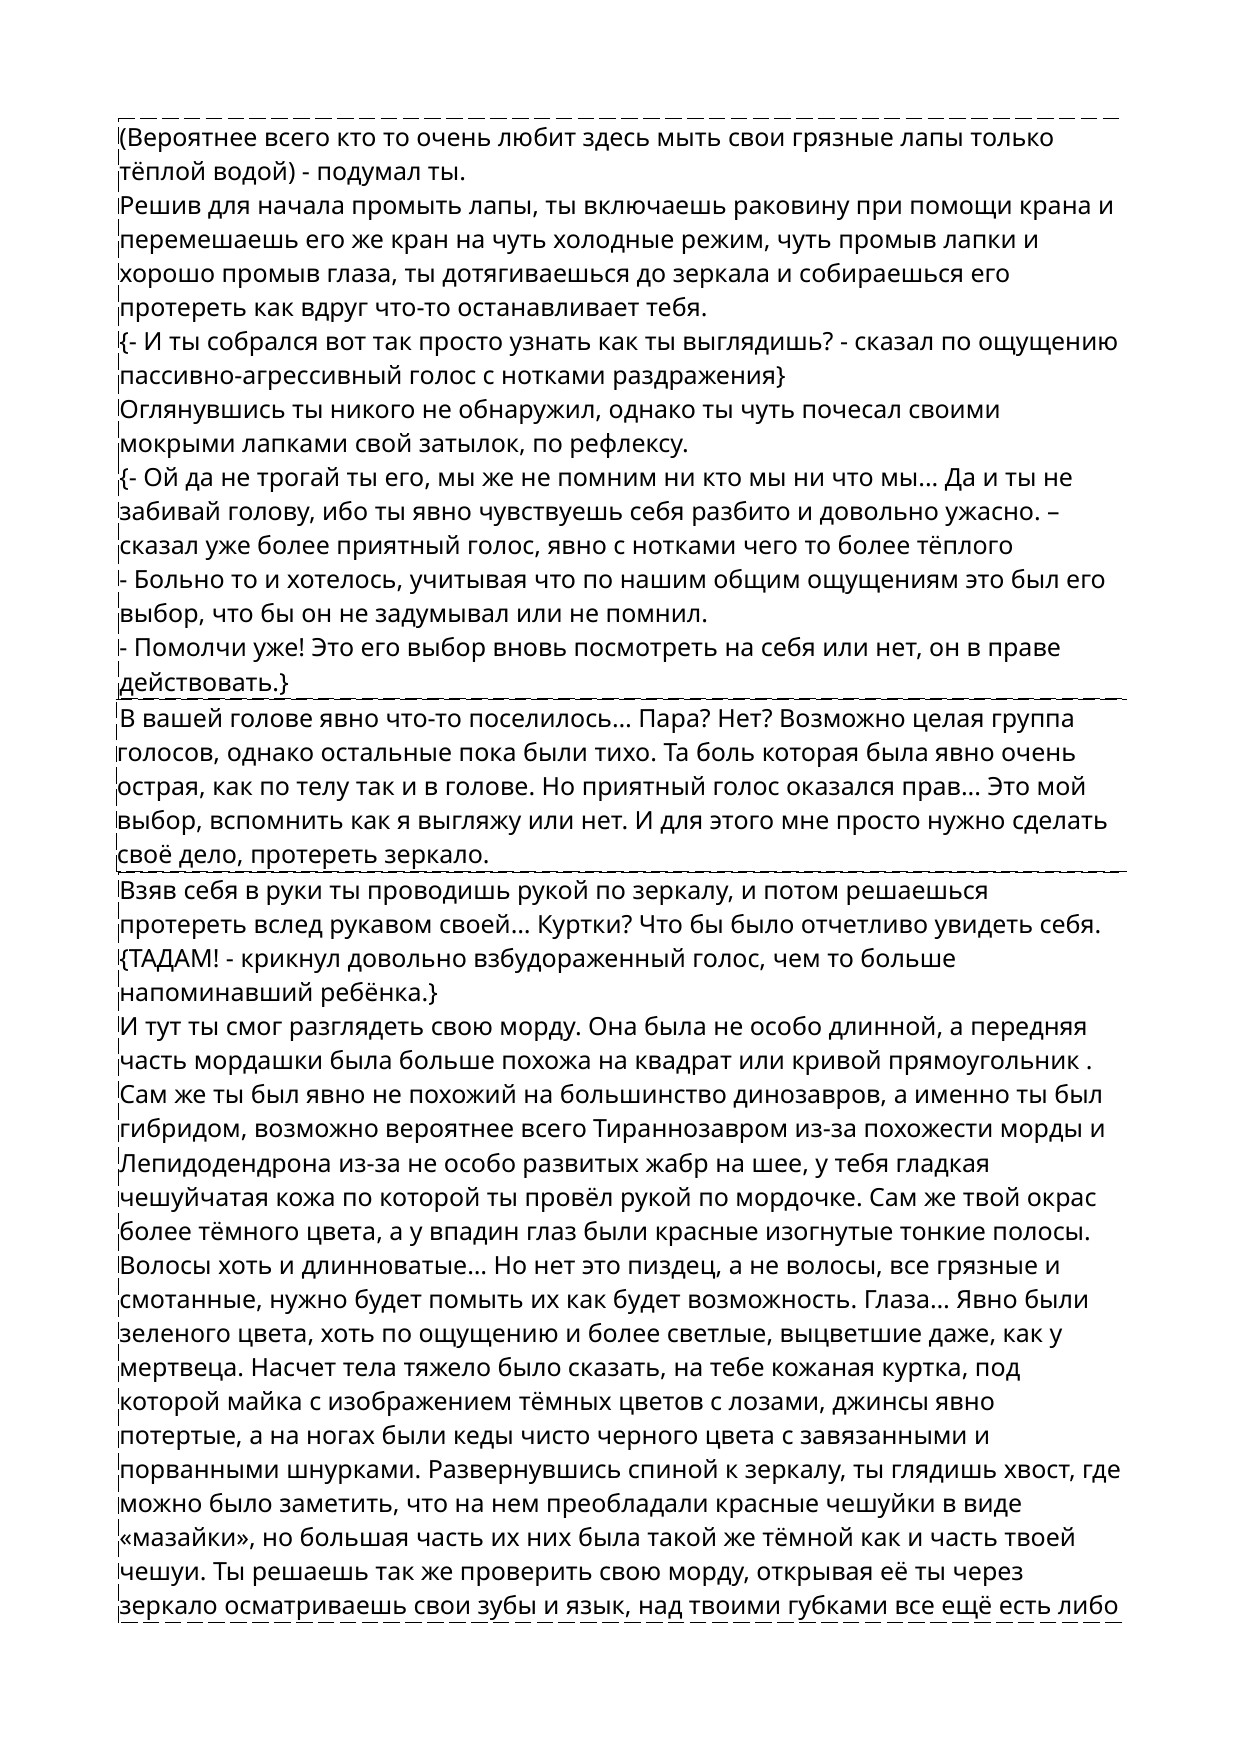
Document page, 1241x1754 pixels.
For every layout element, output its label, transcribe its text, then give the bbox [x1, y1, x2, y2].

text Оглянувшись ты никого не обнаружил, однако ты чуть почесал своими мокрыми лапками свой затылок, по рефлексу. [118, 391, 1122, 459]
text (Вероятнее всего кто то очень любит здесь мыть свои грязные лапы только тёплой водой) - подумал ты. [118, 118, 1122, 186]
text Взяв себя в руки ты проводишь рукой по зеркалу, и потом решаешься протереть вслед рукавом своей… Куртки? Что бы было отчетливо увидеть себя. [118, 872, 1122, 940]
text {- И ты собрался вот так просто узнать как ты выглядишь? - сказал по ощущению пассивно-агрессивный голос с нотками раздражения} [118, 322, 1122, 391]
text В вашей голове явно что-то поселилось… Пара? Нет? Возможно целая группа голосов, однако остальные пока были тихо. Та боль которая была явно очень острая, как по телу так и в голове. Но приятный голос оказался прав... Это мой выбор, вспомнить как я выгляжу или нет. И для этого мне просто нужно сделать своё дело, протереть зеркало. [116, 699, 1127, 872]
text {- Ой да не трогай ты его, мы же не помним ни кто мы ни что мы... Да и ты не забивай голову, ибо ты явно чувствуешь себя разбито и довольно ужасно. – сказал уже более приятный голос, явно с нотками чего то более тёплого [118, 459, 1122, 561]
text - Помолчи уже! Это его выбор вновь посмотреть на себя или нет, он в праве действовать.} [118, 629, 1122, 699]
text Решив для начала промыть лапы, ты включаешь раковину при помощи крана и перемешаешь его же кран на чуть холодные режим, чуть промыв лапки и хорошо промыв глаза, ты дотягиваешься до зеркала и собираешься его протереть как вдруг что-то останавливает тебя. [118, 186, 1122, 322]
text - Больно то и хотелось, учитывая что по нашим общим ощущениям это был его выбор, что бы он не задумывал или не помнил. [118, 561, 1122, 629]
text {ТАДАМ! - крикнул довольно взбудораженный голос, чем то больше напоминавший ребёнка.} [118, 940, 1122, 1008]
text И тут ты смог разглядеть свою морду. Она была не особо длинной, а передняя часть мордашки была больше похожа на квадрат или кривой прямоугольник . Сам же ты был явно не похожий на большинство динозавров, а именно ты был гибридом, возможно вероятнее всего Тираннозавром из-за похожести морды и Лепидодендрона из-за не особо развитых жабр на шее, у тебя гладкая чешуйчатая кожа по которой ты провёл рукой по мордочке. Сам же твой окрас более тёмного цвета, а у впадин глаз были красные изогнутые тонкие полосы. Волосы хоть и длинноватые… Но нет это пиздец, а не волосы, все грязные и смотанные, нужно будет помыть их как будет возможность. Глаза… Явно были зеленого цвета, хоть по ощущению и более светлые, выцветшие даже, как у мертвеца. Насчет тела тяжело было сказать, на тебе кожаная куртка, под которой майка с изображением тёмных цветов с лозами, джинсы явно потертые, а на ногах были кеды чисто черного цвета с завязанными и порванными шнурками. Развернувшись спиной к зеркалу, ты глядишь хвост, где можно было заметить, что на нем преобладали красные чешуйки в виде «мазайки», но большая часть их них была такой же тёмной как и часть твоей чешуи. Ты решаешь так же проверить свою морду, открывая её ты через зеркало осматриваешь свои зубы и язык, над твоими губками все ещё есть либо [118, 1008, 1122, 1623]
